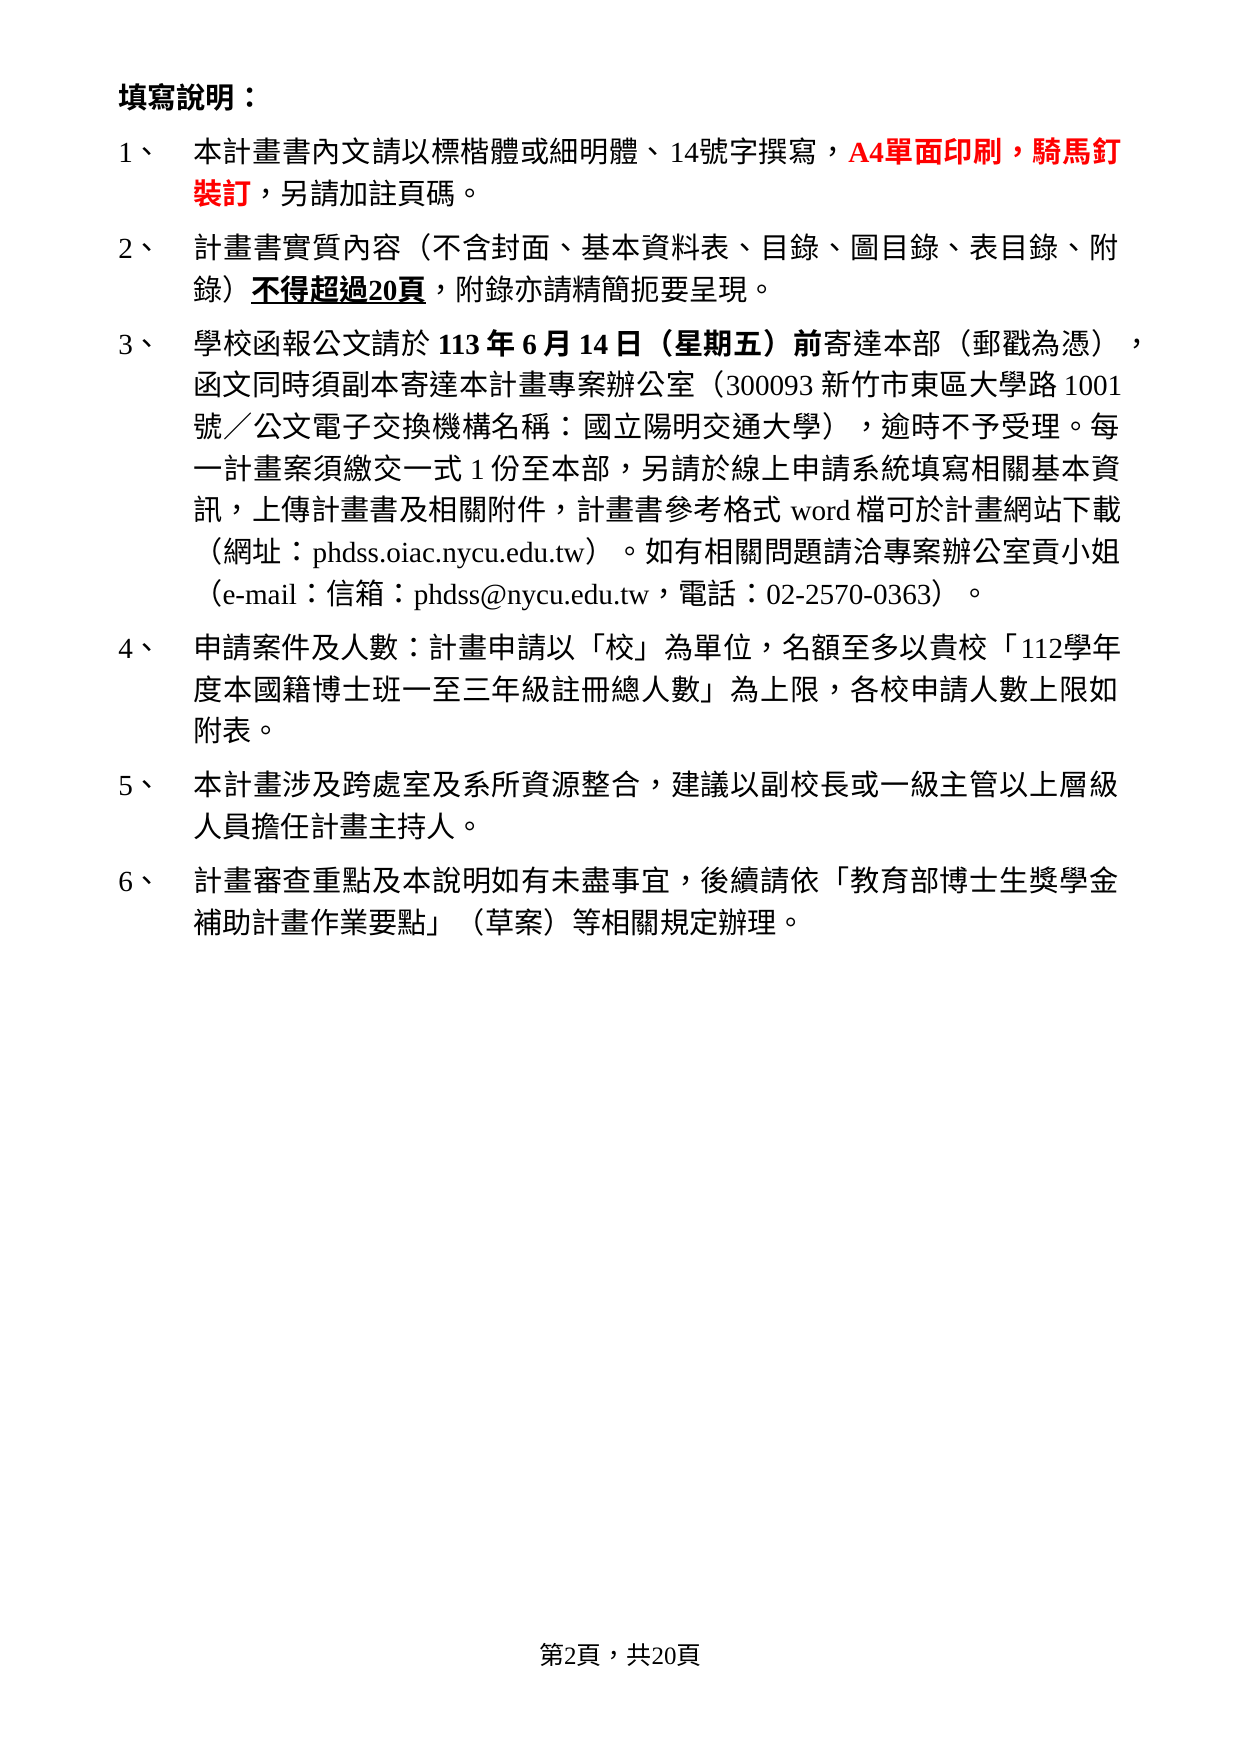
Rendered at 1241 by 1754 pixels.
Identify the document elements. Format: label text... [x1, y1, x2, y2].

list 本計畫涉及跨處室及系所資源整合，建議以副校長或一級主管以上層級人員擔任計畫主持人。 [118, 762, 1122, 846]
list 計畫書實質內容（不含封面、基本資料表、目錄、圖目錄、表目錄、附錄）不得超過20頁，附錄亦請精簡扼要呈現。 [118, 225, 1122, 308]
list 本計畫書內文請以標楷體或細明體、14號字撰寫，A4單面印刷，騎馬釘裝訂，另請加註頁碼。 [118, 129, 1122, 212]
list 學校函報公文請於113年6月14日（星期五）前寄達本部（郵戳為憑），函文同時須副本寄達本計畫專案辦公室（300093 新竹市東區大學路1001號／公文電子交換機構名稱：國立陽明交通大學），逾時不予受理。每一計畫案須繳交一式1份至本部，另請於線上申請系統填寫相關基本資訊，上傳計畫書及相關附件，計畫書參考格式word檔可於計畫網站下載（網址：phdss.oiac.nycu.edu.tw）。如有相關問題請洽專案辦公室貢小姐（e-mail：信箱：phdss@nycu.edu.tw，電話：02-2570-0363）。 [118, 321, 1122, 612]
list 計畫審查重點及本說明如有未盡事宜，後續請依「教育部博士生獎學金補助計畫作業要點」（草案）等相關規定辦理。 [118, 858, 1122, 942]
list 申請案件及人數：計畫申請以「校」為單位，名額至多以貴校「112學年度本國籍博士班一至三年級註冊總人數」為上限，各校申請人數上限如附表。 [118, 625, 1122, 750]
text 填寫說明： [118, 75, 1122, 117]
